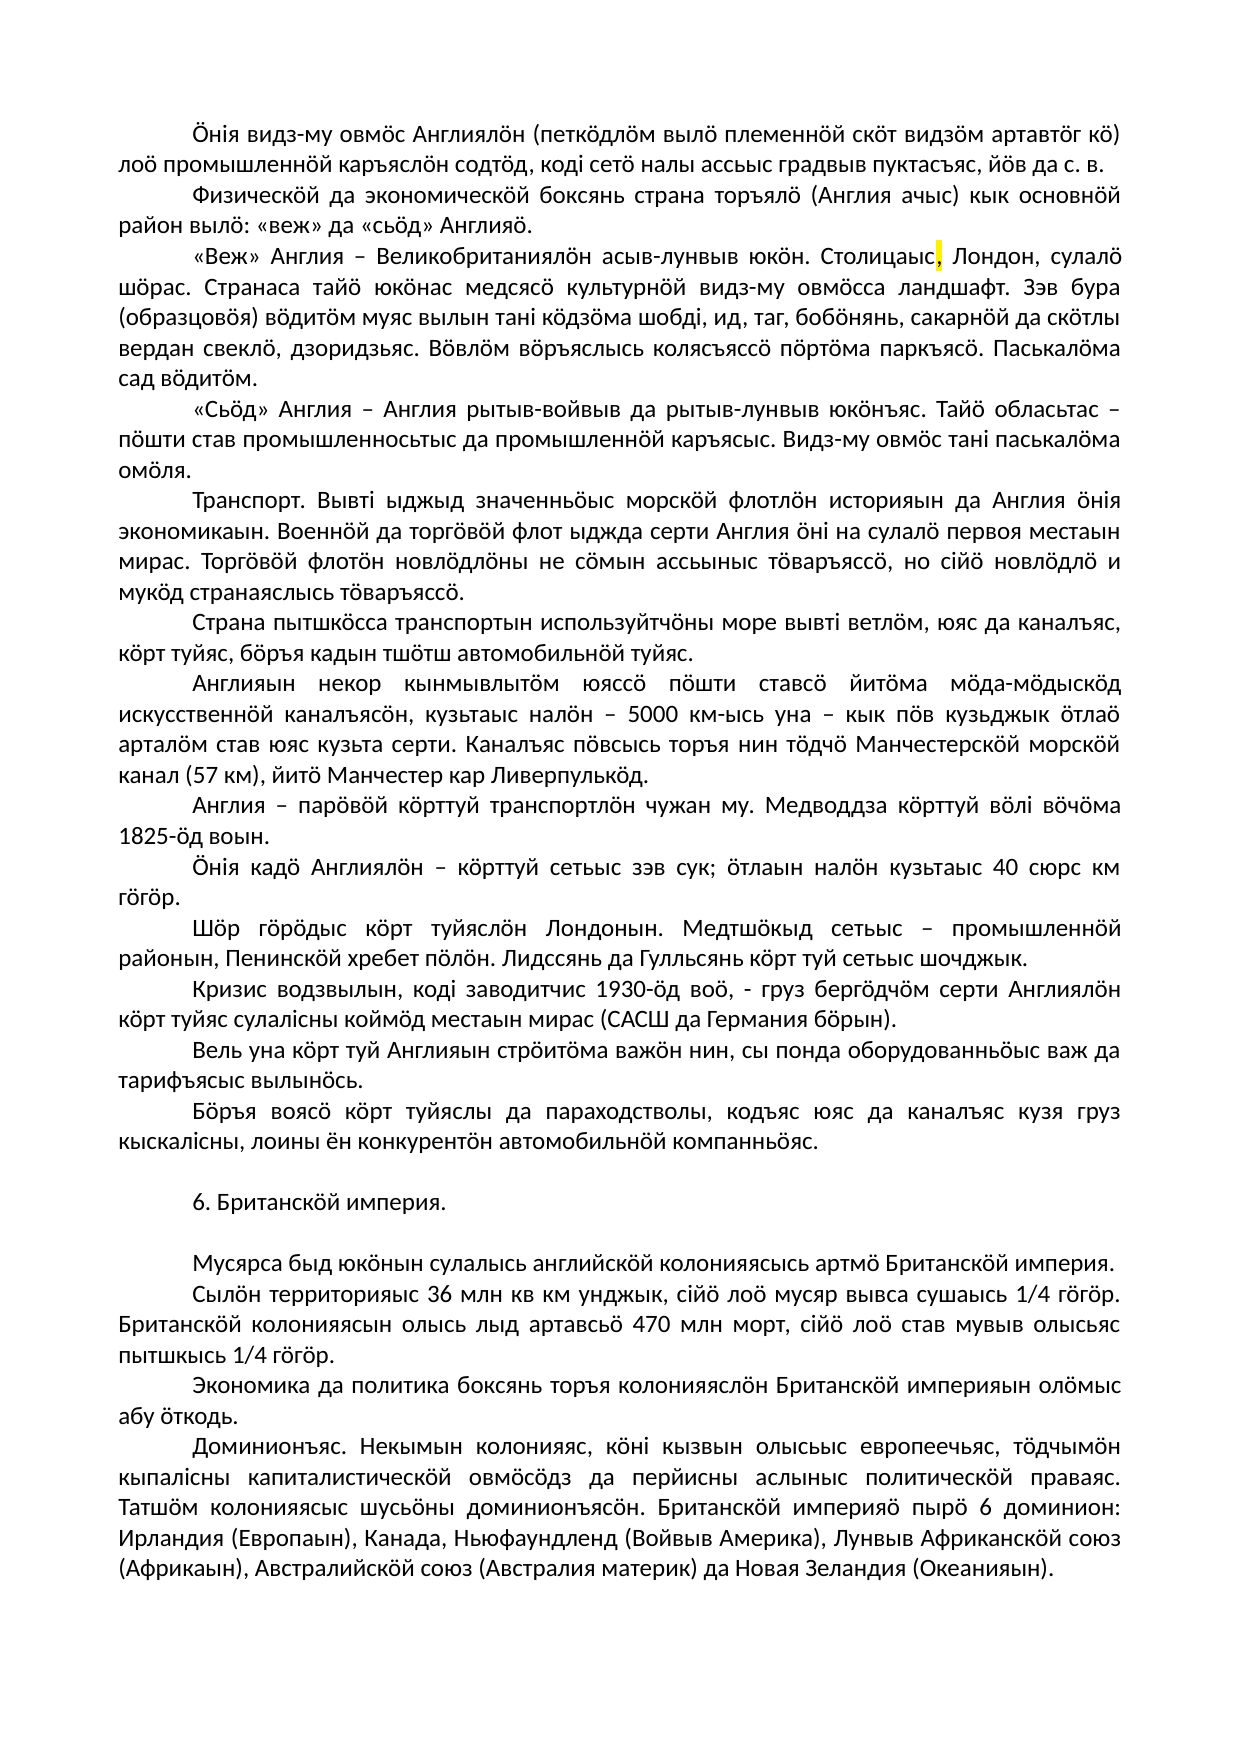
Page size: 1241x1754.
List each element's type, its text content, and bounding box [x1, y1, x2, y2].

text Бӧръя воясӧ кӧрт туйяслы да параходстволы, кодъяс юяс да каналъяс кузя груз кыскалісны, лоины ён конкурентӧн автомобильнӧй компанньӧяс. [118, 1095, 1122, 1156]
text «Сьӧд» Англия – Англия рытыв-войвыв да рытыв-лунвыв юкӧнъяс. Тайӧ обласьтас – пӧшти став промышленносьтыс да промышленнӧй каръясыс. Видз-му овмӧс тані паськалӧма омӧля. [118, 393, 1122, 484]
text Сылӧн территорияыс 36 млн кв км унджык, сійӧ лоӧ мусяр вывса сушаысь 1/4 гӧгӧр. Британскӧй колонияясын олысь лыд артавсьӧ 470 млн морт, сійӧ лоӧ став мувыв олысьяс пытшкысь 1/4 гӧгӧр. [118, 1278, 1122, 1369]
text Ӧнія видз-му овмӧс Англиялӧн (петкӧдлӧм вылӧ племеннӧй скӧт видзӧм артавтӧг кӧ) лоӧ промышленнӧй каръяслӧн содтӧд, коді сетӧ налы ассьыс градвыв пуктасъяс, йӧв да с. в. [118, 118, 1122, 179]
text Вель уна кӧрт туй Англияын стрӧитӧма важӧн нин, сы понда оборудованньӧыс важ да тарифъясыс вылынӧсь. [118, 1034, 1122, 1095]
text Англияын некор кынмывлытӧм юяссӧ пӧшти ставсӧ йитӧма мӧда-мӧдыскӧд искусственнӧй каналъясӧн, кузьтаыс налӧн – 5000 км-ысь уна – кык пӧв кузьджык ӧтлаӧ арталӧм став юяс кузьта серти. Каналъяс пӧвсысь торъя нин тӧдчӧ Манчестерскӧй морскӧй канал (57 км), йитӧ Манчестер кар Ливерпулькӧд. [118, 667, 1122, 789]
text Кризис водзвылын, коді заводитчис 1930-ӧд воӧ, - груз бергӧдчӧм серти Англиялӧн кӧрт туйяс сулалісны коймӧд местаын мирас (САСШ да Германия бӧрын). [118, 973, 1122, 1034]
text Доминионъяс. Некымын колонияяс, кӧні кызвын олысьыс европеечьяс, тӧдчымӧн кыпалісны капиталистическӧй овмӧсӧдз да перйисны аслыныс политическӧй праваяс. Татшӧм колонияясыс шусьӧны доминионъясӧн. Британскӧй империяӧ пырӧ 6 доминион: Ирландия (Европаын), Канада, Ньюфаундленд (Войвыв Америка), Лунвыв Африканскӧй союз (Африкаын), Австралийскӧй союз (Австралия материк) да Новая Зеландия (Океанияын). [118, 1431, 1122, 1583]
text Ӧнія кадӧ Англиялӧн – кӧрттуй сетьыс зэв сук; ӧтлаын налӧн кузьтаыс 40 сюрс км гӧгӧр. [118, 851, 1122, 912]
text Англия – парӧвӧй кӧрттуй транспортлӧн чужан му. Медводдза кӧрттуй вӧлі вӧчӧма 1825-ӧд воын. [118, 789, 1122, 851]
text Экономика да политика боксянь торъя колонияяслӧн Британскӧй империяын олӧмыс абу ӧткодь. [118, 1369, 1122, 1431]
text Транспорт. Вывті ыджыд значенньӧыс морскӧй флотлӧн историяын да Англия ӧнія экономикаын. Военнӧй да торгӧвӧй флот ыджда серти Англия ӧні на сулалӧ первоя местаын мирас. Торгӧвӧй флотӧн новлӧдлӧны не сӧмын ассьыныс тӧваръяссӧ, но сійӧ новлӧдлӧ и мукӧд странаяслысь тӧваръяссӧ. [118, 484, 1122, 606]
text Шӧр гӧрӧдыс кӧрт туйяслӧн Лондонын. Медтшӧкыд сетьыс – промышленнӧй районын, Пенинскӧй хребет пӧлӧн. Лидссянь да Гулльсянь кӧрт туй сетьыс шочджык. [118, 912, 1122, 973]
text Страна пытшкӧсса транспортын используйтчӧны море вывті ветлӧм, юяс да каналъяс, кӧрт туйяс, бӧръя кадын тшӧтш автомобильнӧй туйяс. [118, 606, 1122, 667]
text «Веж» Англия – Великобританиялӧн асыв-лунвыв юкӧн. Столицаыс, Лондон, сулалӧ шӧрас. Странаса тайӧ юкӧнас медсясӧ культурнӧй видз-му овмӧсса ландшафт. Зэв бура (образцовӧя) вӧдитӧм муяс вылын тані кӧдзӧма шобді, ид, таг, бобӧнянь, сакарнӧй да скӧтлы вердан свеклӧ, дзоридзьяс. Вӧвлӧм вӧръяслысь колясъяссӧ пӧртӧма паркъясӧ. Паськалӧма сад вӧдитӧм. [118, 240, 1122, 393]
text Мусярса быд юкӧнын сулалысь английскӧй колонияясысь артмӧ Британскӧй империя. [118, 1247, 1122, 1278]
text Физическӧй да экономическӧй боксянь страна торъялӧ (Англия ачыс) кык основнӧй район вылӧ: «веж» да «сьӧд» Англияӧ. [118, 179, 1122, 240]
text 6. Британскӧй империя. [118, 1186, 1122, 1217]
